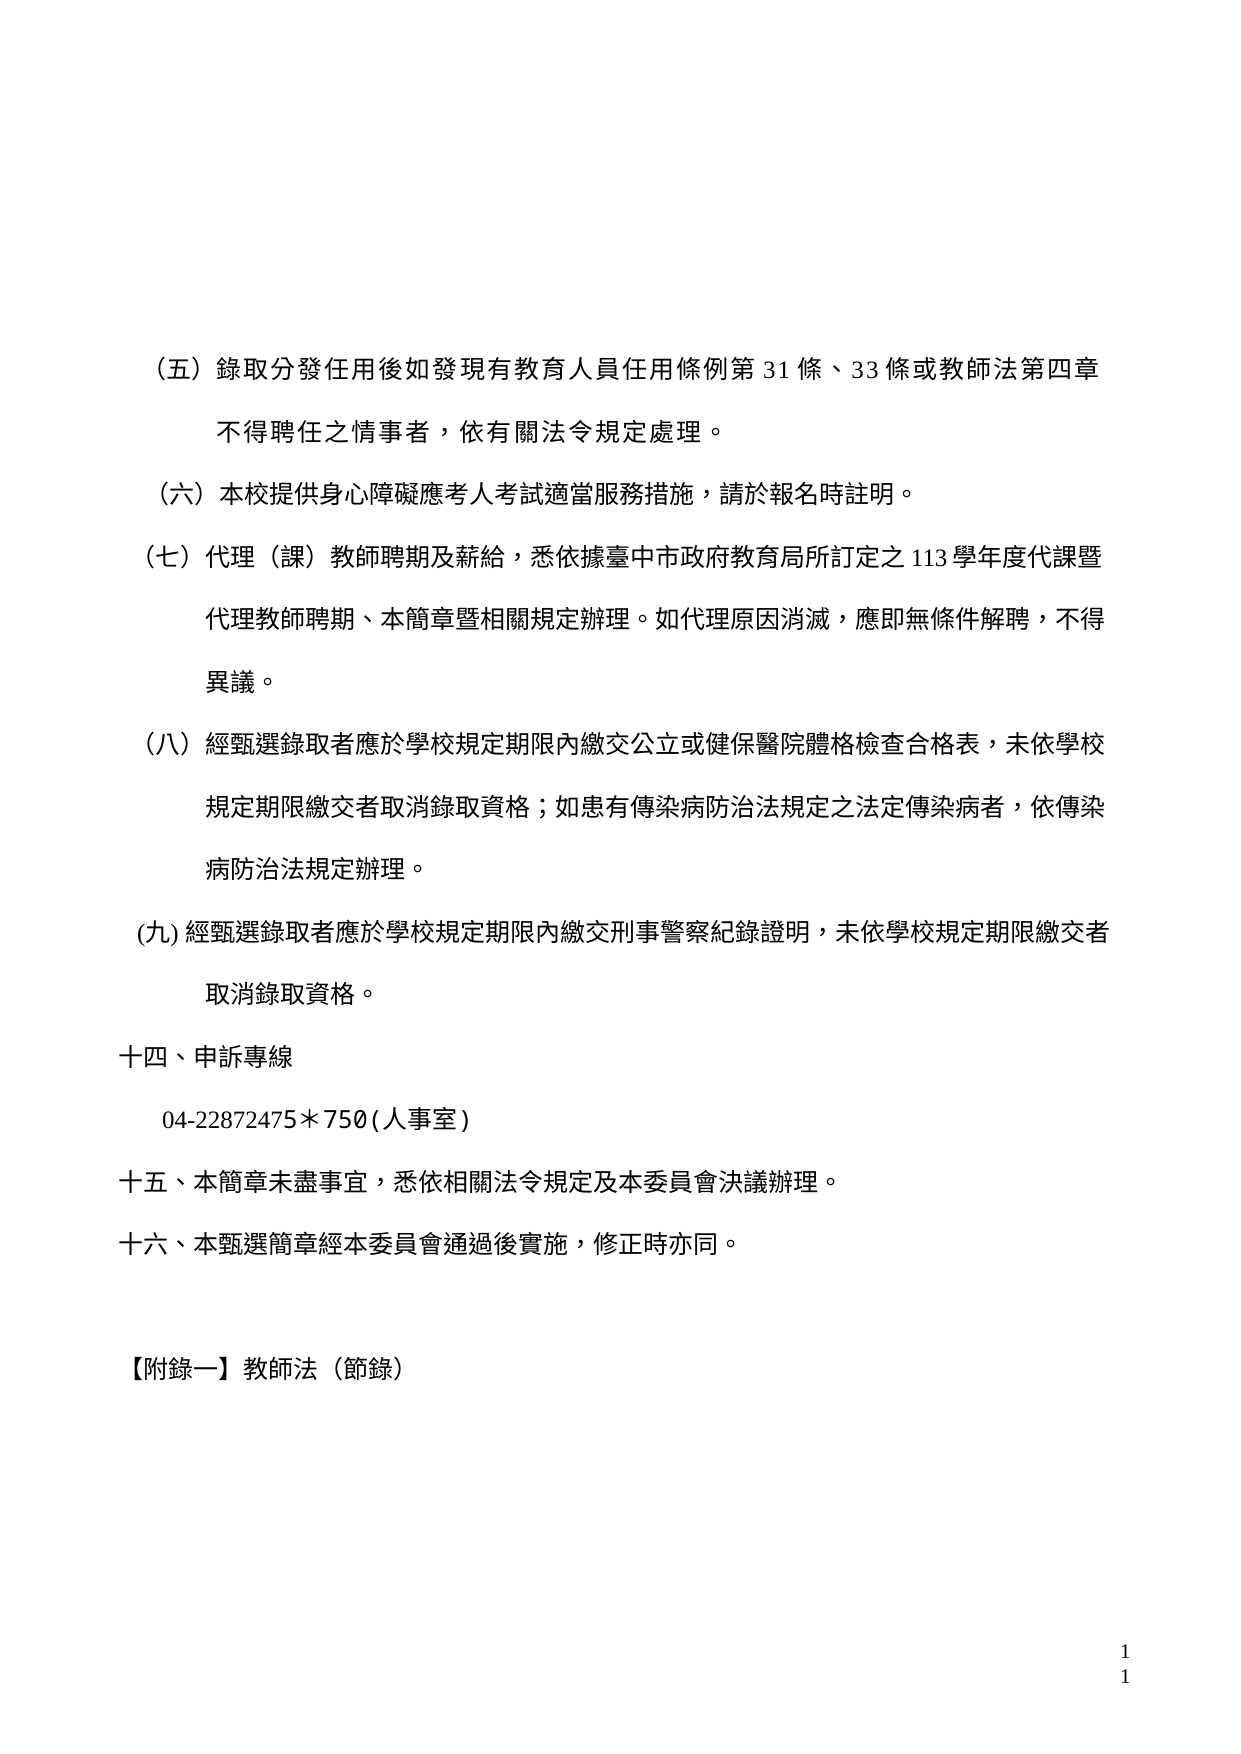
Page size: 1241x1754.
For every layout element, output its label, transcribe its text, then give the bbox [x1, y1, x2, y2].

text 【附錄一】教師法（節錄） [118, 1326, 1122, 1388]
text 十四、申訴專線 [118, 1013, 1122, 1076]
text 04-22872475＊750(人事室) [118, 1076, 1122, 1138]
text 十六、本甄選簡章經本委員會通過後實施，修正時亦同。 [118, 1201, 1122, 1263]
text 十五、本簡章未盡事宜，悉依相關法令規定及本委員會決議辦理。 [118, 1138, 1122, 1201]
text （八）經甄選錄取者應於學校規定期限內繳交公立或健保醫院體格檢查合格表，未依學校規定期限繳交者取消錄取資格；如患有傳染病防治法規定之法定傳染病者，依傳染病防治法規定辦理。 [118, 701, 1122, 888]
text （六）本校提供身心障礙應考人考試適當服務措施，請於報名時註明。 [144, 451, 1122, 513]
text （五）錄取分發任用後如發現有教育人員任用條例第31條、33條或教師法第四章不得聘任之情事者，依有關法令規定處理。 [141, 326, 1122, 451]
text （七）代理（課）教師聘期及薪給，悉依據臺中市政府教育局所訂定之113學年度代課暨代理教師聘期、本簡章暨相關規定辦理。如代理原因消滅，應即無條件解聘，不得異議。 [118, 513, 1122, 701]
text (九) 經甄選錄取者應於學校規定期限內繳交刑事警察紀錄證明，未依學校規定期限繳交者取消錄取資格。 [118, 888, 1122, 1013]
